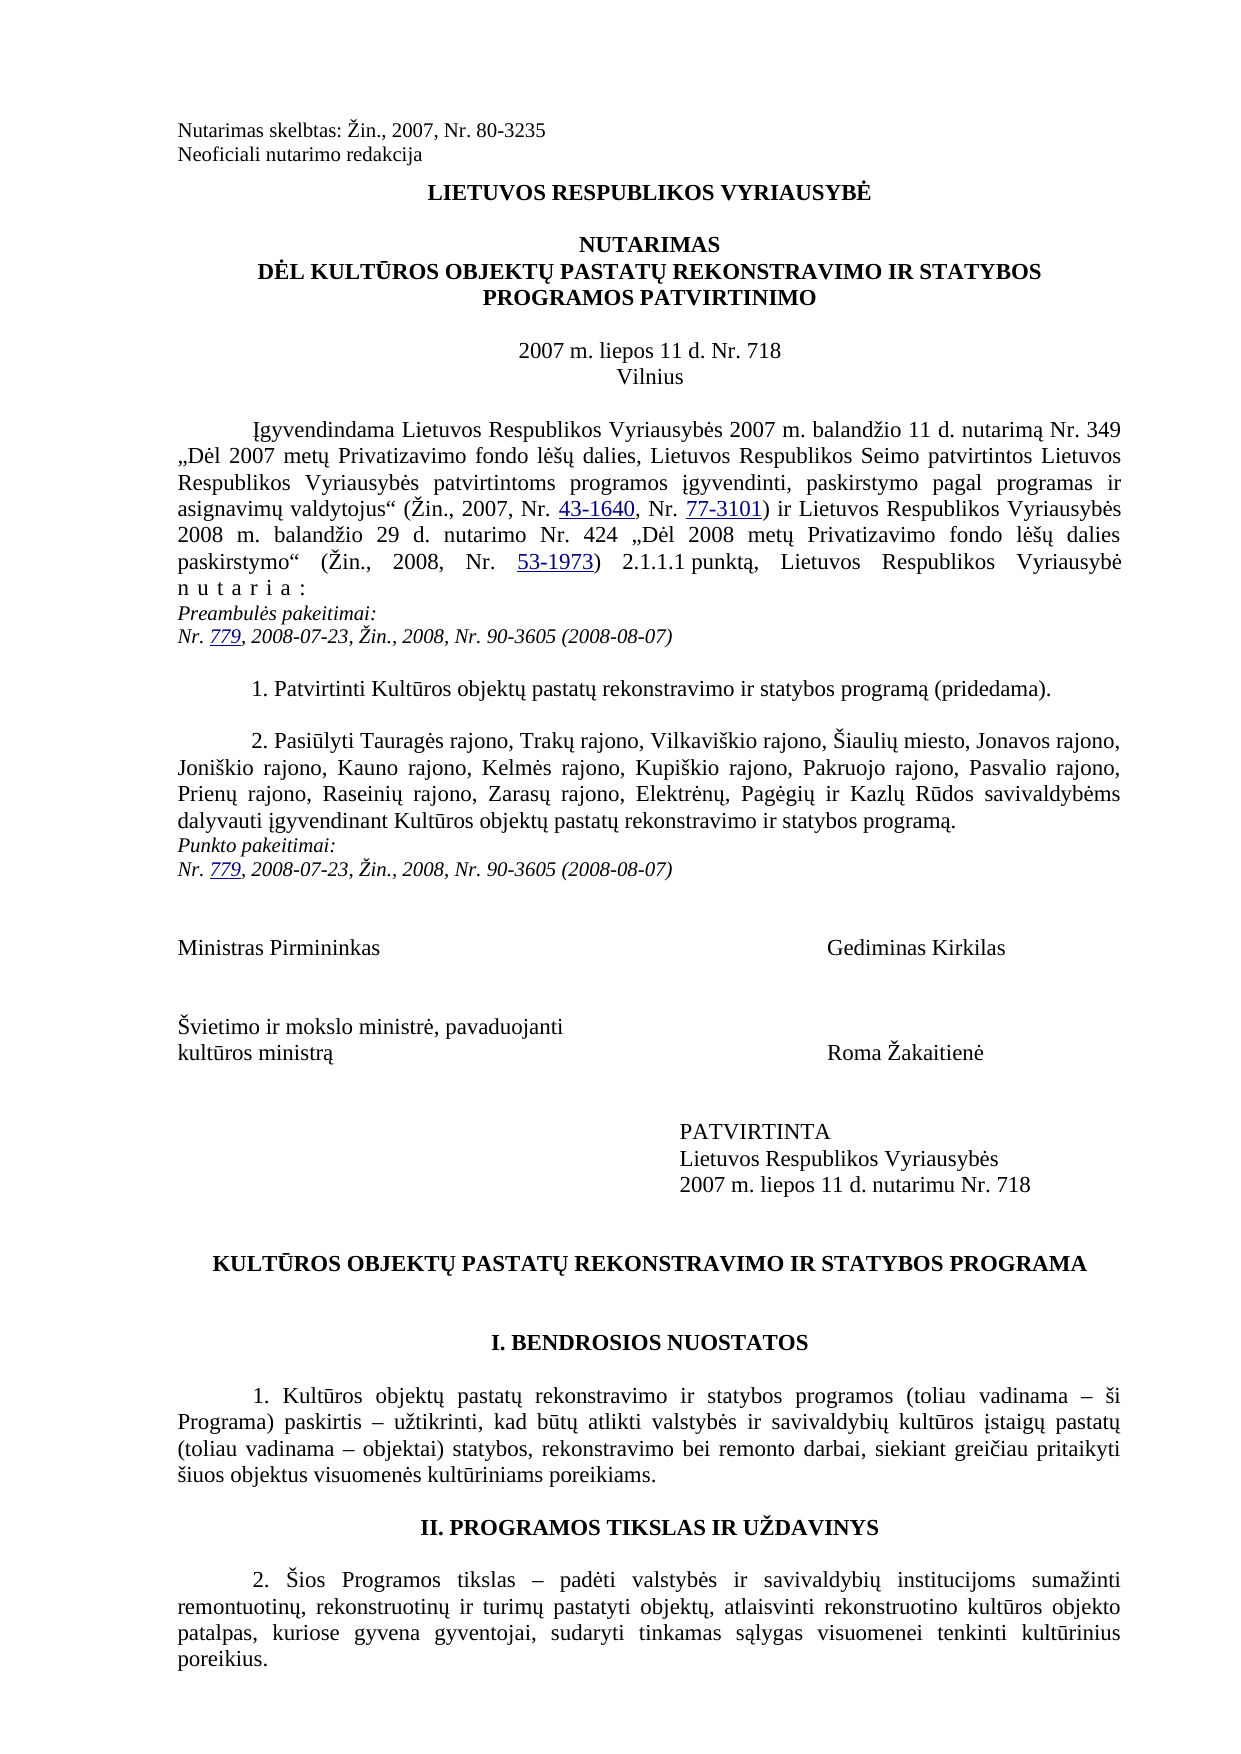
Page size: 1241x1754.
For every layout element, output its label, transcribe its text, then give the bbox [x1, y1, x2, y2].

text I. BENDROSIOS NUOSTATOS [177, 1329, 1122, 1356]
text kultūros ministrą Roma Žakaitienė [177, 1039, 1122, 1066]
subtitle Lietuvos Respublikos Vyriausybė [177, 179, 1122, 205]
text Vilnius [177, 363, 1122, 389]
text 1. Patvirtinti Kultūros objektų pastatų rekonstravimo ir statybos programą (pridedama). [251, 675, 1122, 701]
text Ministras Pirmininkas Gediminas Kirkilas [177, 934, 1122, 960]
text KULTŪROS OBJEKTŲ PASTATŲ REKONSTRAVIMO IR STATYBOS PROGRAMA [177, 1250, 1122, 1276]
text Preambulės pakeitimai: [177, 600, 1122, 624]
text 2. Šios Programos tikslas – padėti valstybės ir savivaldybių institucijoms sumažinti remontuotinų, rekonstruotinų ir turimų pastatyti objektų, atlaisvinti rekonstruotino kultūros objekto patalpas, kuriose gyvena gyventojai, sudaryti tinkamas sąlygas visuomenei tenkinti kultūrinius poreikius. [177, 1566, 1122, 1672]
text Nr. 779, 2008-07-23, Žin., 2008, Nr. 90-3605 (2008-08-07) [177, 857, 1122, 881]
text Švietimo ir mokslo ministrė, pavaduojanti [177, 1013, 1122, 1039]
text nutarimas [177, 231, 1122, 258]
text DĖL KULTŪROS OBJEKTŲ PASTATŲ REKONSTRAVIMO IR STATYBOS PROGRAMOS PATVIRTINIMO [177, 258, 1122, 311]
text Įgyvendindama Lietuvos Respublikos Vyriausybės 2007 m. balandžio 11 d. nutarimą Nr. 349 „Dėl 2007 metų Privatizavimo fondo lėšų dalies, Lietuvos Respublikos Seimo patvirtintos Lietuvos Respublikos Vyriausybės patvirtintoms programos įgyvendinti, paskirstymo pagal programas ir asignavimų valdytojus“ (Žin., 2007, Nr. 43-1640, Nr. 77-3101) ir Lietuvos Respublikos Vyriausybės 2008 m. balandžio 29 d. nutarimo Nr. 424 „Dėl 2008 metų Privatizavimo fondo lėšų dalies paskirstymo“ (Žin., 2008, Nr. 53-1973) 2.1.1.1 punktą, Lietuvos Respublikos Vyriausybė nutaria: [177, 416, 1122, 600]
text Nr. 779, 2008-07-23, Žin., 2008, Nr. 90-3605 (2008-08-07) [177, 624, 1122, 648]
subtitle II. PROGRAMOS TIKSLAS IR UŽDAVINYS [177, 1514, 1122, 1540]
text 1. Kultūros objektų pastatų rekonstravimo ir statybos programos (toliau vadinama – ši Programa) paskirtis – užtikrinti, kad būtų atlikti valstybės ir savivaldybių kultūros įstaigų pastatų (toliau vadinama – objektai) statybos, rekonstravimo bei remonto darbai, siekiant greičiau pritaikyti šiuos objektus visuomenės kultūriniams poreikiams. [177, 1382, 1122, 1487]
text Nutarimas skelbtas: Žin., 2007, Nr. 80-3235 [177, 118, 1122, 142]
text 2007 m. liepos 11 d. Nr. 718 [177, 337, 1122, 363]
text PATVIRTINTA Lietuvos Respublikos Vyriausybės 2007 m. liepos 11 d. nutarimu Nr. 718 [679, 1118, 1122, 1197]
text Neoficiali nutarimo redakcija [177, 142, 1122, 166]
text Punkto pakeitimai: [177, 833, 1122, 857]
text 2. Pasiūlyti Tauragės rajono, Trakų rajono, Vilkaviškio rajono, Šiaulių miesto, Jonavos rajono, Joniškio rajono, Kauno rajono, Kelmės rajono, Kupiškio rajono, Pakruojo rajono, Pasvalio rajono, Prienų rajono, Raseinių rajono, Zarasų rajono, Elektrėnų, Pagėgių ir Kazlų Rūdos savivaldybėms dalyvauti įgyvendinant Kultūros objektų pastatų rekonstravimo ir statybos programą. [177, 728, 1122, 833]
